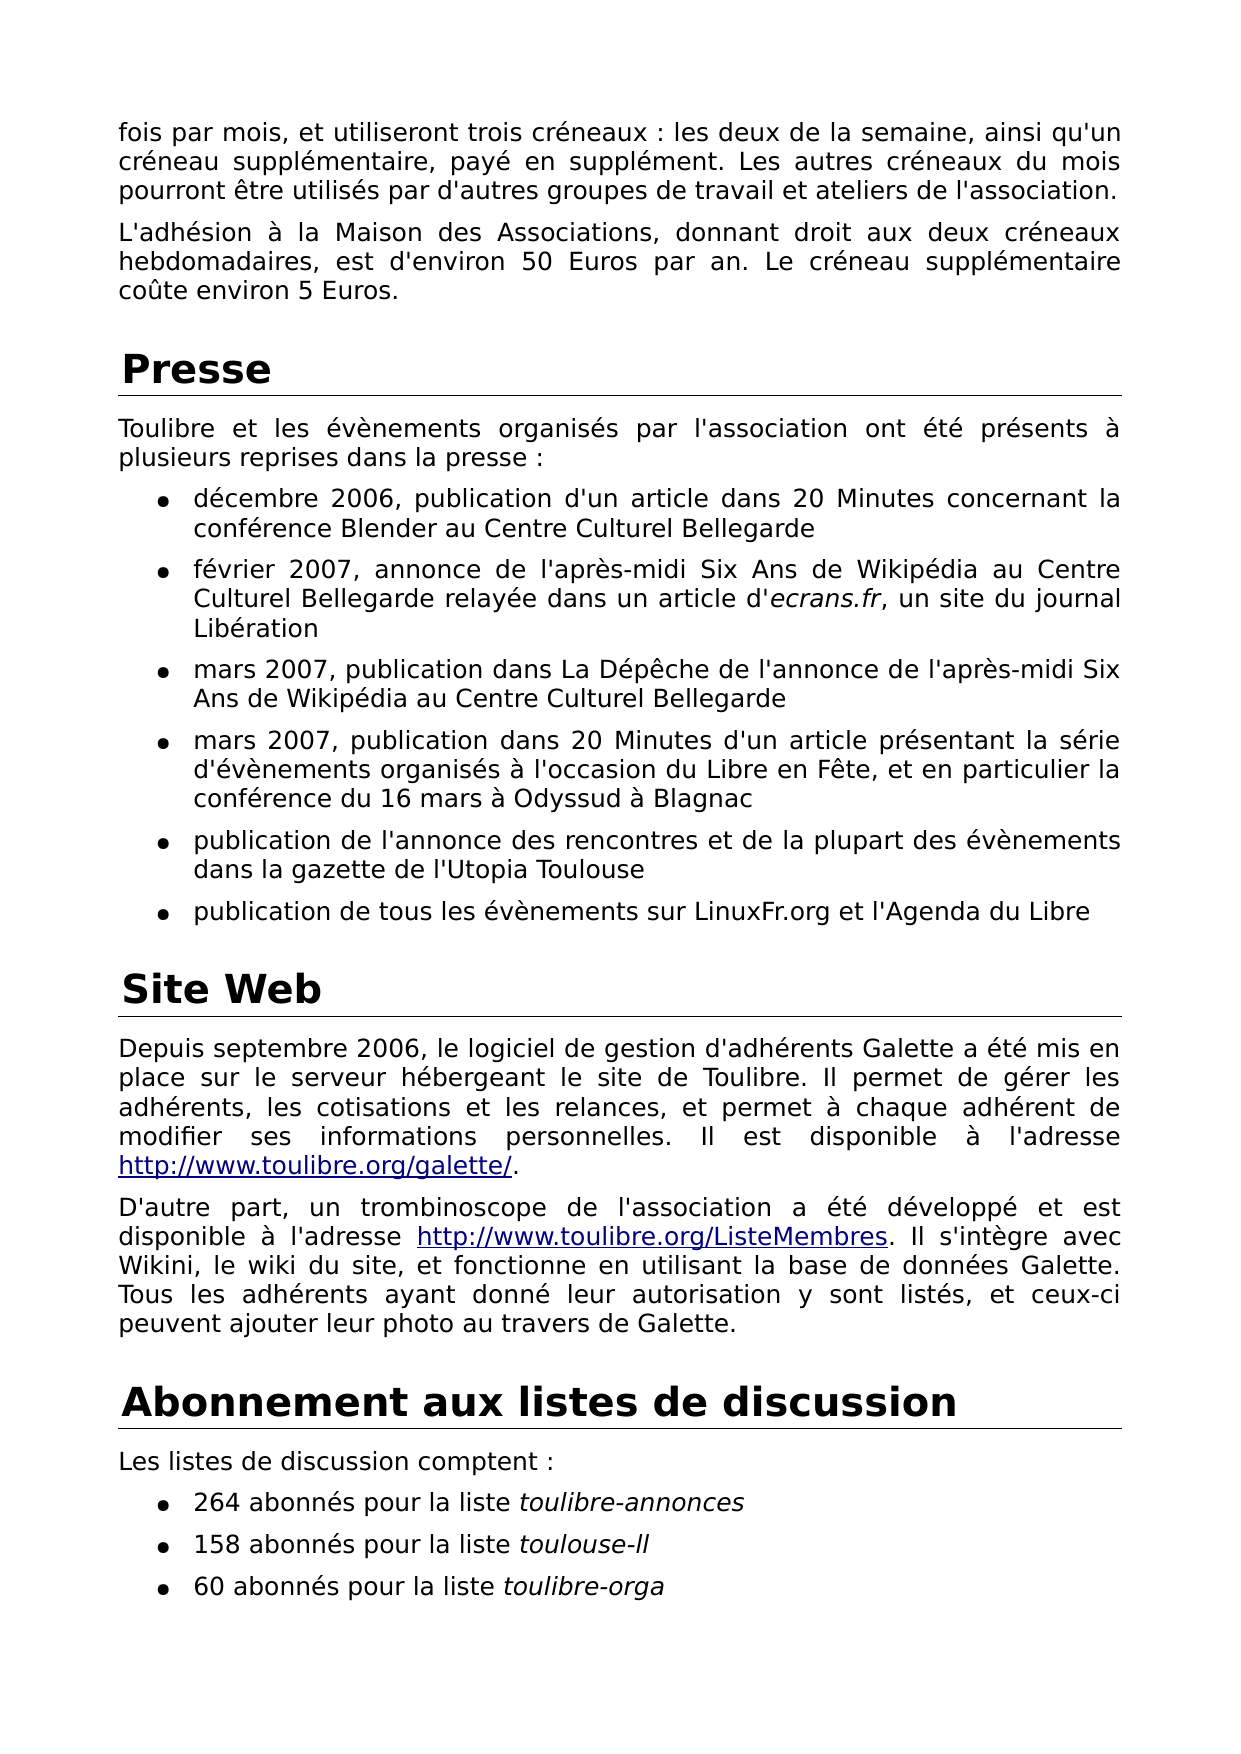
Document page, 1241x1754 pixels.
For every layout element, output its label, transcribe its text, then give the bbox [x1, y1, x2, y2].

text D'autre part, un trombinoscope de l'association a été développé et est disponible à l'adresse http://www.toulibre.org/ListeMembres. Il s'intègre avec Wikini, le wiki du site, et fonctionne en utilisant la base de données Galette. Tous les adhérents ayant donné leur autorisation y sont listés, et ceux-ci peuvent ajouter leur photo au travers de Galette. [118, 1193, 1122, 1338]
text fois par mois, et utiliseront trois créneaux : les deux de la semaine, ainsi qu'un créneau supplémentaire, payé en supplément. Les autres créneaux du mois pourront être utilisés par d'autres groupes de travail et ateliers de l'association. [118, 118, 1122, 206]
list mars 2007, publication dans La Dépêche de l'annonce de l'après-midi Six Ans de Wikipédia au Centre Culturel Bellegarde [156, 655, 1122, 714]
list 264 abonnés pour la liste toulibre-annonces [156, 1488, 1122, 1517]
list décembre 2006, publication d'un article dans 20 Minutes concernant la conférence Blender au Centre Culturel Bellegarde [156, 484, 1122, 543]
subtitle Presse [118, 343, 1122, 395]
subtitle Abonnement aux listes de discussion [118, 1376, 1122, 1428]
text Depuis septembre 2006, le logiciel de gestion d'adhérents Galette a été mis en place sur le serveur hébergeant le site de Toulibre. Il permet de gérer les adhérents, les cotisations et les relances, et permet à chaque adhérent de modifier ses informations personnelles. Il est disponible à l'adresse http://www.toulibre.org/galette/. [118, 1034, 1122, 1180]
text L'adhésion à la Maison des Associations, donnant droit aux deux créneaux hebdomadaires, est d'environ 50 Euros par an. Le créneau supplémentaire coûte environ 5 Euros. [118, 218, 1122, 306]
list publication de tous les évènements sur LinuxFr.org et l'Agenda du Libre [156, 897, 1122, 926]
text Toulibre et les évènements organisés par l'association ont été présents à plusieurs reprises dans la presse : [118, 414, 1122, 472]
list 158 abonnés pour la liste toulouse-ll [156, 1530, 1122, 1559]
text Les listes de discussion comptent : [118, 1447, 1122, 1476]
list 60 abonnés pour la liste toulibre-orga [156, 1572, 1122, 1601]
subtitle Site Web [118, 963, 1122, 1016]
list publication de l'annonce des rencontres et de la plupart des évènements dans la gazette de l'Utopia Toulouse [156, 826, 1122, 884]
list février 2007, annonce de l'après-midi Six Ans de Wikipédia au Centre Culturel Bellegarde relayée dans un article d'ecrans.fr, un site du journal Libération [156, 555, 1122, 643]
list mars 2007, publication dans 20 Minutes d'un article présentant la série d'évènements organisés à l'occasion du Libre en Fête, et en particulier la conférence du 16 mars à Odyssud à Blagnac [156, 726, 1122, 814]
